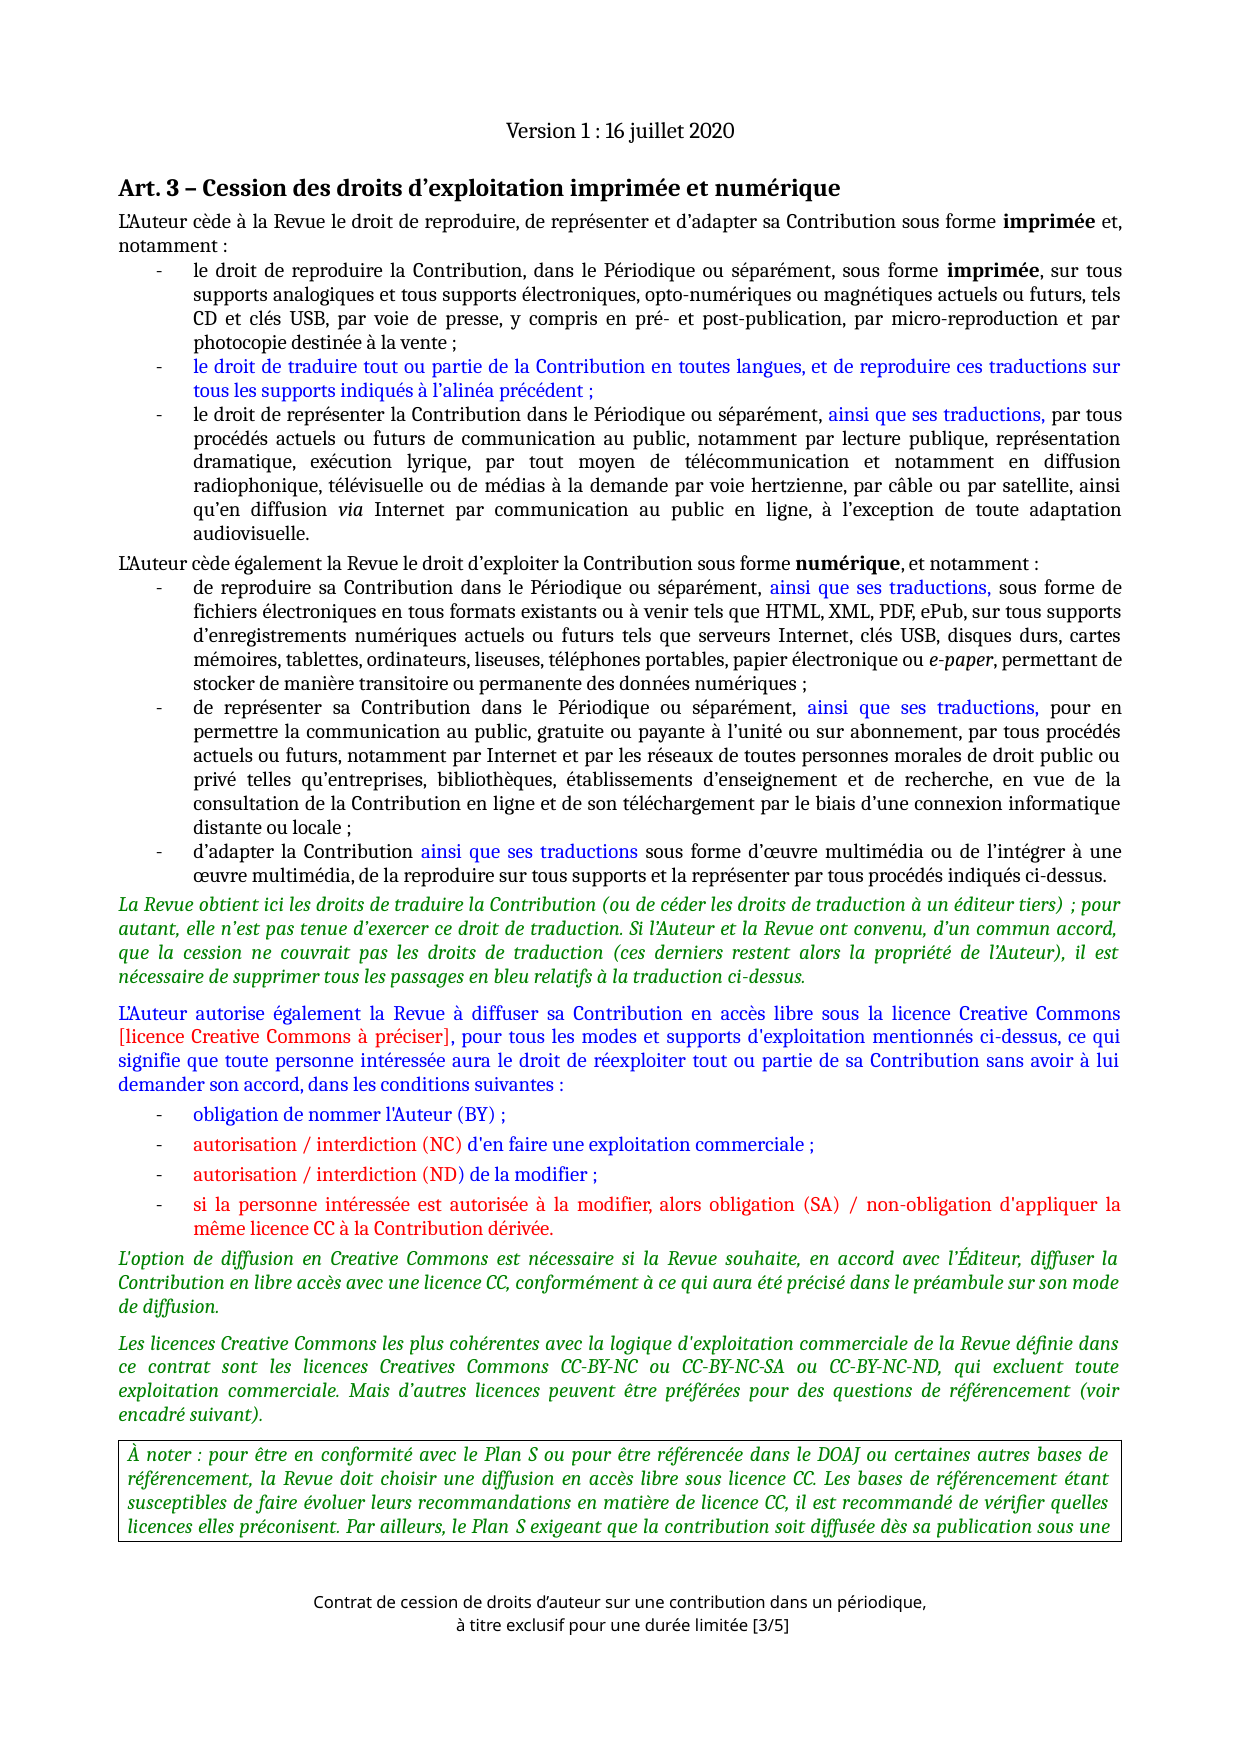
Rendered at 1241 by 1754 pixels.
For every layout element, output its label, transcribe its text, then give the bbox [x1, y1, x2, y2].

list d’adapter la Contribution ainsi que ses traductions sous forme d’œuvre multimédia ou de l’intégrer à une œuvre multimédia, de la reproduire sur tous supports et la représenter par tous procédés indiqués ci-dessus. [156, 839, 1122, 887]
text La Revue obtient ici les droits de traduire la Contribution (ou de céder les droits de traduction à un éditeur tiers) ; pour autant, elle n’est pas tenue d’exercer ce droit de traduction. Si l’Auteur et la Revue ont convenu, d’un commun accord, que la cession ne couvrait pas les droits de traduction (ces derniers restent alors la propriété de l’Auteur), il est nécessaire de supprimer tous les passages en bleu relatifs à la traduction ci-dessus. [118, 893, 1122, 989]
list si la personne intéressée est autorisée à la modifier, alors obligation (SA) / non-obligation d'appliquer la même licence CC à la Contribution dérivée. [156, 1193, 1122, 1241]
text L’Auteur autorise également la Revue à diffuser sa Contribution en accès libre sous la licence Creative Commons [licence Creative Commons à préciser], pour tous les modes et supports d'exploitation mentionnés ci-dessus, ce qui signifie que toute personne intéressée aura le droit de réexploiter tout ou partie de sa Contribution sans avoir à lui demander son accord, dans les conditions suivantes : [118, 1001, 1122, 1097]
list le droit de représenter la Contribution dans le Périodique ou séparément, ainsi que ses traductions, par tous procédés actuels ou futurs de communication au public, notamment par lecture publique, représentation dramatique, exécution lyrique, par tout moyen de télécommunication et notamment en diffusion radiophonique, télévisuelle ou de médias à la demande par voie hertzienne, par câble ou par satellite, ainsi qu’en diffusion via Internet par communication au public en ligne, à l’exception de toute adaptation audiovisuelle. [156, 402, 1122, 546]
list autorisation / interdiction (ND) de la modifier ; [156, 1163, 1122, 1187]
list le droit de traduire tout ou partie de la Contribution en toutes langues, et de reproduire ces traductions sur tous les supports indiqués à l’alinéa précédent ; [156, 354, 1122, 402]
list le droit de reproduire la Contribution, dans le Périodique ou séparément, sous forme imprimée, sur tous supports analogiques et tous supports électroniques, opto-numériques ou magnétiques actuels ou futurs, tels CD et clés USB, par voie de presse, y compris en pré- et post-publication, par micro-reproduction et par photocopie destinée à la vente ; [156, 258, 1122, 354]
list autorisation / interdiction (NC) d'en faire une exploitation commerciale ; [156, 1133, 1122, 1157]
text Les licences Creative Commons les plus cohérentes avec la logique d'exploitation commerciale de la Revue définie dans ce contrat sont les licences Creatives Commons CC-BY-NC ou CC-BY-NC-SA ou CC-BY-NC-ND, qui excluent toute exploitation commerciale. Mais d’autres licences peuvent être préférées pour des questions de référencement (voir encadré suivant). [118, 1331, 1122, 1427]
text À noter : pour être en conformité avec le Plan S ou pour être référencée dans le DOAJ ou certaines autres bases de référencement, la Revue doit choisir une diffusion en accès libre sous licence CC. Les bases de référencement étant susceptibles de faire évoluer leurs recommandations en matière de licence CC, il est recommandé de vérifier quelles licences elles préconisent. Par ailleurs, le Plan S exigeant que la contribution soit diffusée dès sa publication sous une [119, 1441, 1121, 1541]
text L’Auteur cède également la Revue le droit d’exploiter la Contribution sous forme numérique, et notamment : [118, 551, 1122, 575]
list obligation de nommer l'Auteur (BY) ; [156, 1103, 1122, 1127]
subtitle Art. 3 – Cession des droits d’exploitation imprimée et numérique [118, 174, 1122, 203]
text L'option de diffusion en Creative Commons est nécessaire si la Revue souhaite, en accord avec l’Éditeur, diffuser la Contribution en libre accès avec une licence CC, conformément à ce qui aura été précisé dans le préambule sur son mode de diffusion. [118, 1247, 1122, 1319]
list de représenter sa Contribution dans le Périodique ou séparément, ainsi que ses traductions, pour en permettre la communication au public, gratuite ou payante à l’unité ou sur abonnement, par tous procédés actuels ou futurs, notamment par Internet et par les réseaux de toutes personnes morales de droit public ou privé telles qu’entreprises, bibliothèques, établissements d’enseignement et de recherche, en vue de la consultation de la Contribution en ligne et de son téléchargement par le biais d’une connexion informatique distante ou locale ; [156, 695, 1122, 839]
text L’Auteur cède à la Revue le droit de reproduire, de représenter et d’adapter sa Contribution sous forme imprimée et, notamment : [118, 210, 1122, 258]
list de reproduire sa Contribution dans le Périodique ou séparément, ainsi que ses traductions, sous forme de fichiers électroniques en tous formats existants ou à venir tels que HTML, XML, PDF, ePub, sur tous supports d’enregistrements numériques actuels ou futurs tels que serveurs Internet, clés USB, disques durs, cartes mémoires, tablettes, ordinateurs, liseuses, téléphones portables, papier électronique ou e-paper, permettant de stocker de manière transitoire ou permanente des données numériques ; [156, 575, 1122, 695]
